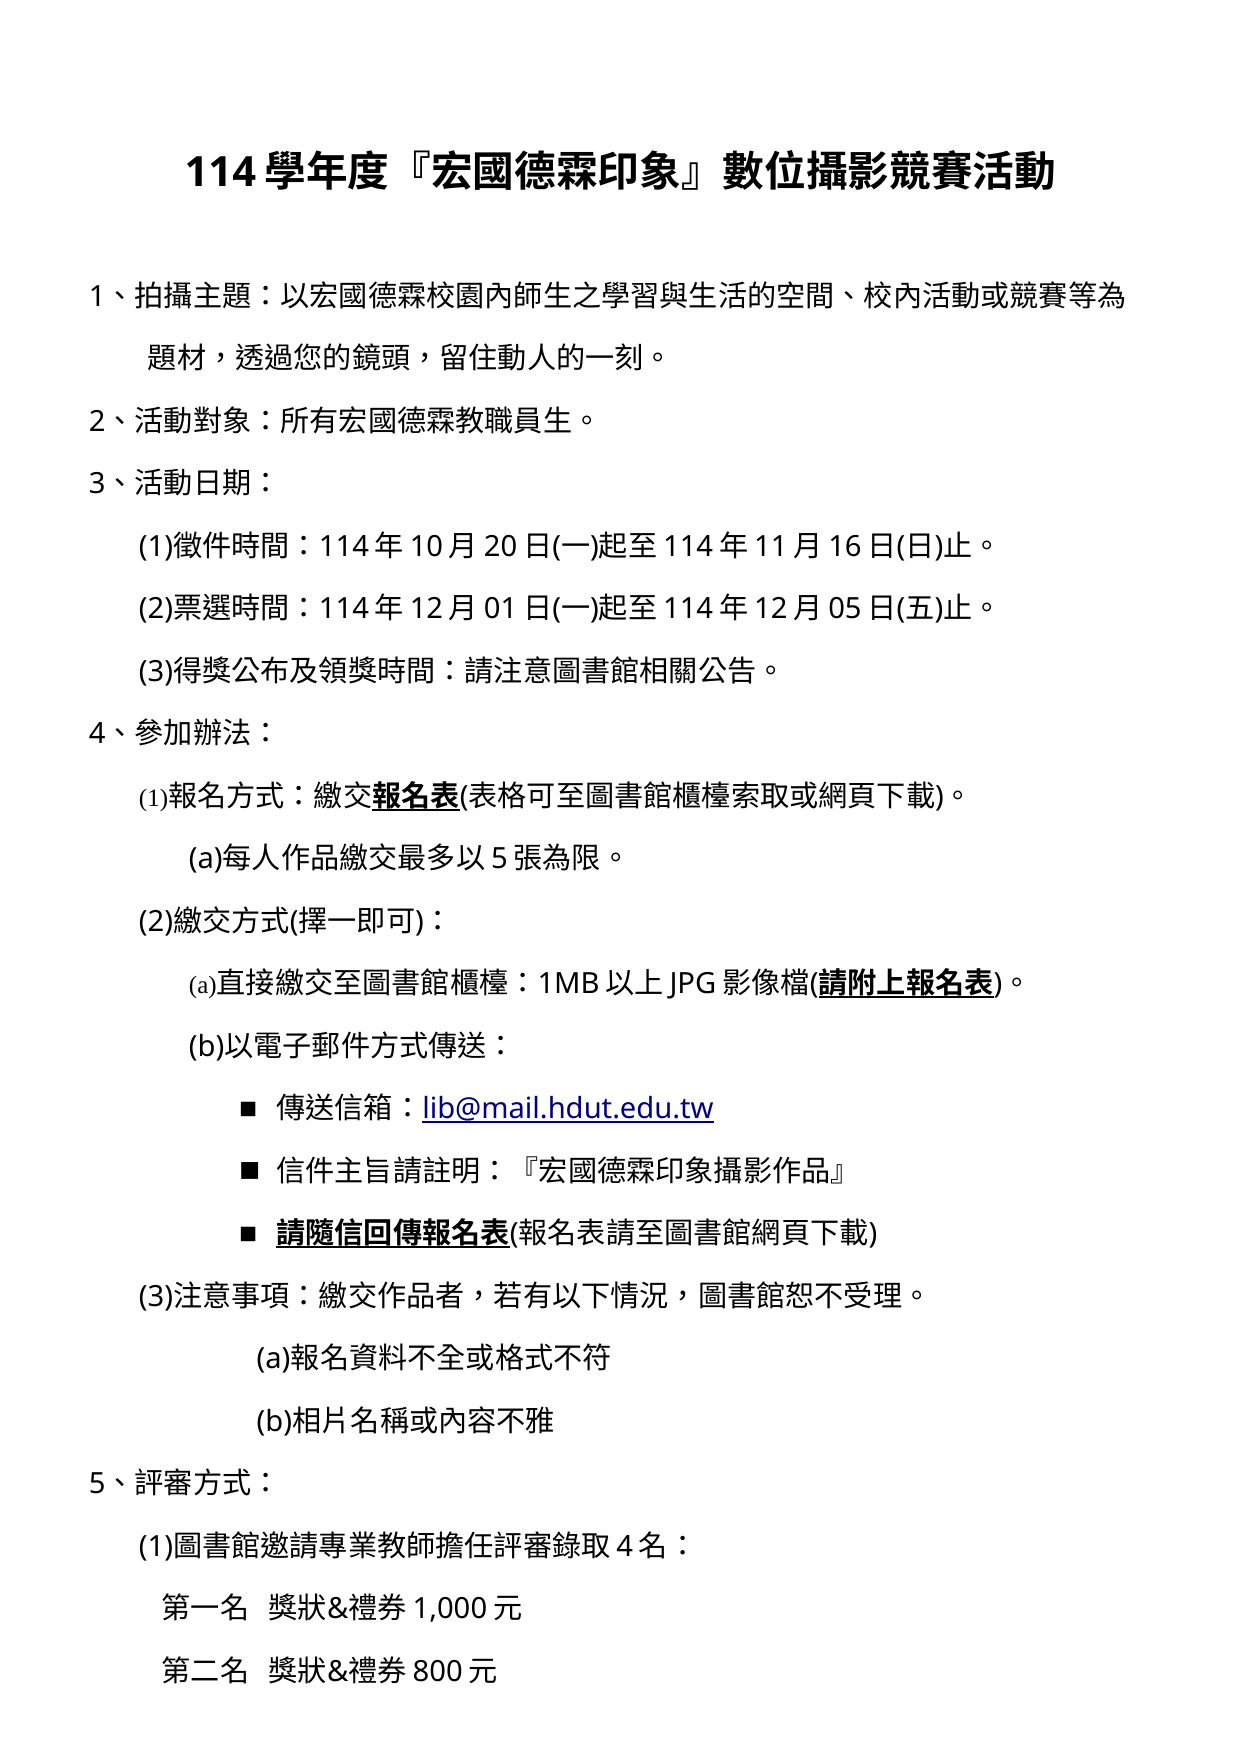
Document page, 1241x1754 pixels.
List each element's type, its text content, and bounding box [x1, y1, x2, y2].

text 114學年度『宏國德霖印象』數位攝影競賽活動 [89, 127, 1152, 189]
list 徵件時間：114年10月20日(一)起至114年11月16日(日)止。 [139, 502, 1152, 564]
list 拍攝主題：以宏國德霖校園內師生之學習與生活的空間、校內活動或競賽等為題材，透過您的鏡頭，留住動人的一刻。 [89, 252, 1152, 377]
list 評審方式： [89, 1439, 1152, 1502]
list 直接繳交至圖書館櫃檯：1MB以上JPG影像檔(請附上報名表)。 [189, 939, 1152, 1002]
list 以電子郵件方式傳送： [189, 1002, 1152, 1064]
list 請隨信回傳報名表(報名表請至圖書館網頁下載) [239, 1189, 1152, 1252]
list 繳交方式(擇一即可)： [139, 877, 1152, 939]
list 信件主旨請註明：『宏國德霖印象攝影作品』 [239, 1127, 1152, 1189]
list 活動對象：所有宏國德霖教職員生。 [89, 377, 1152, 439]
text 第一名 獎狀&禮券1,000元 [139, 1564, 1152, 1627]
list 傳送信箱：lib@mail.hdut.edu.tw [239, 1064, 1152, 1127]
text (a)報名資料不全或格式不符 [181, 1314, 1152, 1377]
list 注意事項：繳交作品者，若有以下情況，圖書館恕不受理。 [139, 1252, 1152, 1314]
list 得獎公布及領獎時間：請注意圖書館相關公告。 [139, 627, 1152, 689]
list 參加辦法： [89, 689, 1152, 752]
list 報名方式：繳交報名表(表格可至圖書館櫃檯索取或網頁下載)。 [139, 752, 1152, 814]
list 圖書館邀請專業教師擔任評審錄取4名： [139, 1502, 1152, 1564]
list 每人作品繳交最多以5張為限。 [189, 814, 1152, 877]
list 票選時間：114年12月01日(一)起至114年12月05日(五)止。 [139, 564, 1152, 627]
text (b)相片名稱或內容不雅 [181, 1377, 1152, 1439]
list 活動日期： [89, 439, 1152, 502]
text 第二名 獎狀&禮券800元 [139, 1627, 1152, 1689]
